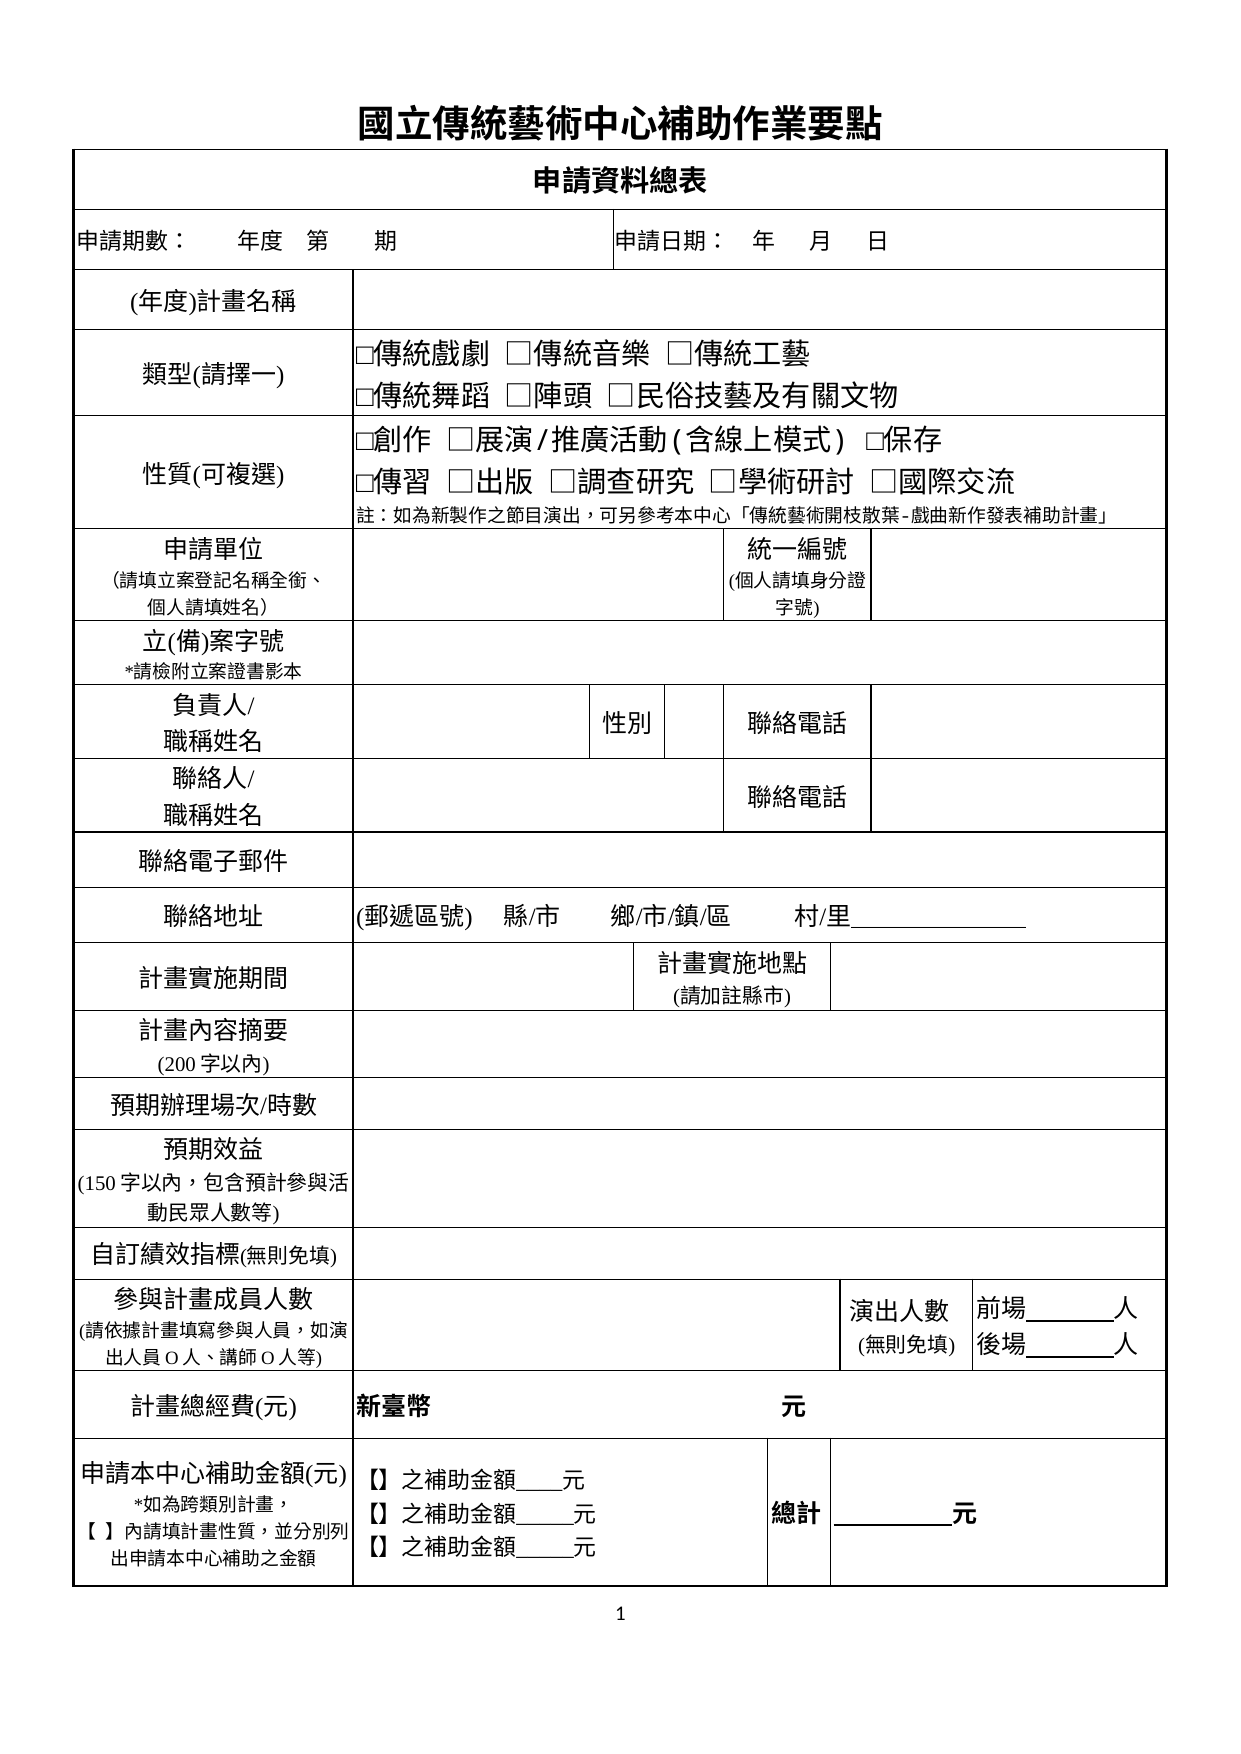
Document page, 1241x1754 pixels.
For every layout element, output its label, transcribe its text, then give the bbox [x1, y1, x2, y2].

table_cell [354, 1228, 1165, 1278]
table_cell 立(備)案字號 *請檢附立案證書影本 [75, 621, 352, 684]
table_cell [872, 529, 1165, 620]
table_cell 統一編號 (個人請填身分證字號) [724, 529, 870, 620]
table_cell 性別 [590, 685, 664, 758]
table_cell 負責人/ 職稱姓名 [75, 685, 352, 758]
table_cell 計畫內容摘要 (200字以內) [75, 1011, 352, 1077]
table_cell 自訂績效指標(無則免填) [75, 1228, 352, 1278]
table_cell [354, 270, 1165, 329]
table_cell 參與計畫成員人數 (請依據計畫填寫參與人員，如演出人員O人、講師O人等) [75, 1280, 352, 1370]
table_cell [831, 943, 1165, 1009]
table_cell 新臺幣 元 [354, 1371, 1165, 1438]
table_cell 類型(請擇一) [75, 330, 352, 415]
table_cell 聯絡電子郵件 [75, 833, 352, 887]
table_cell 計畫實施期間 [75, 943, 352, 1009]
table_header 申請資料總表 [75, 150, 1165, 209]
table_cell 總計 [768, 1439, 830, 1585]
table_cell [354, 529, 723, 620]
table_cell 聯絡地址 [75, 888, 352, 942]
table_cell □創作 □展演/推廣活動(含線上模式) □保存 □傳習 □出版 □調查研究 □學術研討 □國際交流 註：如為新製作之節目演出，可另參考本中心「傳統藝術開枝散葉-戲曲新作發表補助計畫」 [354, 416, 1165, 528]
table_cell [354, 943, 633, 1009]
table_cell □傳統戲劇 □傳統音樂 □傳統工藝 □傳統舞蹈 □陣頭 □民俗技藝及有關文物 [354, 330, 1165, 415]
table_cell 申請期數： 年度 第 期 [75, 210, 613, 269]
table_cell [872, 685, 1165, 758]
table_cell 申請日期： 年 月 日 [614, 210, 1165, 269]
table_cell 預期辦理場次/時數 [75, 1078, 352, 1129]
table_cell 演出人數 (無則免填) [841, 1280, 972, 1370]
table_cell [354, 621, 1165, 684]
table_cell [872, 759, 1165, 831]
table_cell [665, 685, 723, 758]
table_cell [354, 685, 589, 758]
table_cell (年度)計畫名稱 [75, 270, 352, 329]
table_cell [354, 1011, 1165, 1077]
table_cell 預期效益 (150字以內，包含預計參與活動民眾人數等) [75, 1130, 352, 1227]
table_cell [354, 759, 723, 831]
table_cell 申請本中心補助金額(元) *如為跨類別計畫， 【 】內請填計畫性質，並分別列出申請本中心補助之金額 [75, 1439, 352, 1585]
table_cell 計畫實施地點 (請加註縣市) [634, 943, 830, 1009]
table_cell 元 [831, 1439, 1165, 1585]
table_cell 申請單位 （請填立案登記名稱全銜、 個人請填姓名） [75, 529, 352, 620]
table_cell [354, 833, 1165, 887]
text 國立傳統藝術中心補助作業要點 [75, 94, 1165, 148]
table_cell 計畫總經費(元) [75, 1371, 352, 1438]
table_cell 聯絡人/ 職稱姓名 [75, 759, 352, 831]
table_cell [354, 1280, 839, 1370]
table_cell (郵遞區號) 縣/市 鄉/市/鎮/區 村/里＿＿＿＿＿＿＿ [354, 888, 1165, 942]
table_cell 【】之補助金額____元 【】之補助金額_____元 【】之補助金額_____元 [354, 1439, 767, 1585]
table_cell [354, 1130, 1165, 1227]
table_cell [354, 1078, 1165, 1129]
table_cell 聯絡電話 [724, 685, 870, 758]
table_cell 聯絡電話 [724, 759, 870, 831]
table_cell 前場 人 後場 人 [973, 1280, 1165, 1370]
table_cell 性質(可複選) [75, 416, 352, 528]
